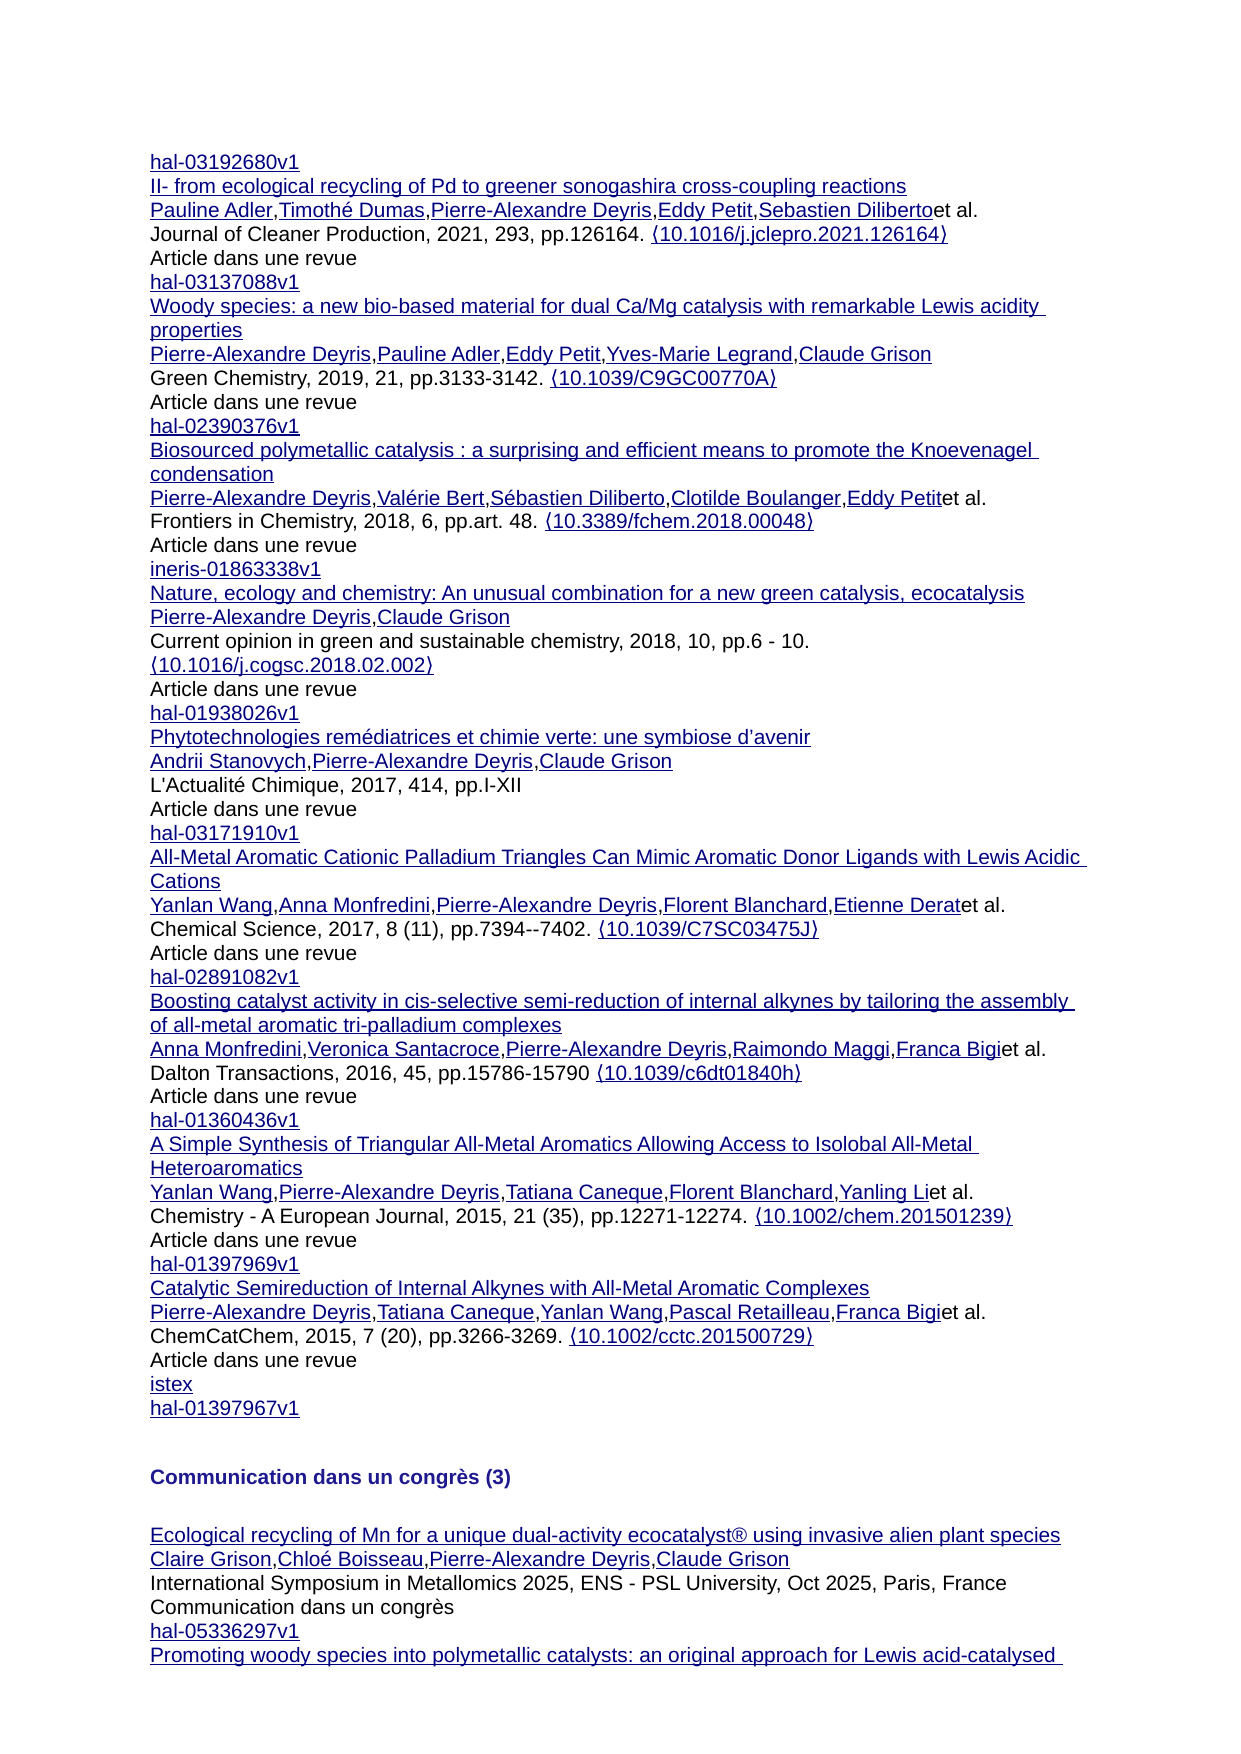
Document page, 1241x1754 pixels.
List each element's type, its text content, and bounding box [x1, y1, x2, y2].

table_cell Nature, ecology and chemistry: An unusual combination for a new green catalysis, ecocatalysis Pierre-Alexandre Deyris,Claude Grison Current opinion in green and sustainable chemistry, 2018, 10, pp.6 - 10. ⟨10.1016/j.cogsc.2018.02.002⟩ Article dans une revue hal-01938026v1 [150, 581, 1090, 725]
table_cell Boosting catalyst activity in cis-selective semi-reduction of internal alkynes by tailoring the assembly of all-metal aromatic tri-palladium complexes Anna Monfredini,Veronica Santacroce,Pierre-Alexandre Deyris,Raimondo Maggi,Franca Bigiet al. Dalton Transactions, 2016, 45, pp.15786-15790 ⟨10.1039/c6dt01840h⟩ Article dans une revue hal-01360436v1 [150, 989, 1090, 1132]
table_cell A Simple Synthesis of Triangular All-Metal Aromatics Allowing Access to Isolobal All-Metal Heteroaromatics Yanlan Wang,Pierre-Alexandre Deyris,Tatiana Caneque,Florent Blanchard,Yanling Liet al. Chemistry - A European Journal, 2015, 21 (35), pp.12271-12274. ⟨10.1002/chem.201501239⟩ Article dans une revue hal-01397969v1 [150, 1132, 1090, 1276]
table_cell Biosourced polymetallic catalysis : a surprising and efficient means to promote the Knoevenagel condensation Pierre-Alexandre Deyris,Valérie Bert,Sébastien Diliberto,Clotilde Boulanger,Eddy Petitet al. Frontiers in Chemistry, 2018, 6, pp.art. 48. ⟨10.3389/fchem.2018.00048⟩ Article dans une revue ineris-01863338v1 [150, 438, 1090, 581]
table_cell Phytotechnologies remédiatrices et chimie verte: une symbiose d’avenir Andrii Stanovych,Pierre-Alexandre Deyris,Claude Grison L'Actualité Chimique, 2017, 414, pp.I-XII Article dans une revue hal-03171910v1 [150, 725, 1090, 845]
table_cell All-Metal Aromatic Cationic Palladium Triangles Can Mimic Aromatic Donor Ligands with Lewis Acidic Cations Yanlan Wang,Anna Monfredini,Pierre-Alexandre Deyris,Florent Blanchard,Etienne Deratet al. Chemical Science, 2017, 8 (11), pp.7394--7402. ⟨10.1039/C7SC03475J⟩ Article dans une revue hal-02891082v1 [150, 845, 1090, 988]
table_cell Promoting woody species into polymetallic catalysts: an original approach for Lewis acid-catalysed [150, 1643, 1090, 1667]
table_cell Woody species: a new bio-based material for dual Ca/Mg catalysis with remarkable Lewis acidity properties Pierre-Alexandre Deyris,Pauline Adler,Eddy Petit,Yves-Marie Legrand,Claude Grison Green Chemistry, 2019, 21, pp.3133-3142. ⟨10.1039/C9GC00770A⟩ Article dans une revue hal-02390376v1 [150, 294, 1090, 437]
table_cell hal-03192680v1 [150, 150, 1090, 174]
table_header Ecological recycling of Mn for a unique dual-activity ecocatalyst® using invasive alien plant species Claire Grison,Chloé Boisseau,Pierre-Alexandre Deyris,Claude Grison International Symposium in Metallomics 2025, ENS - PSL University, Oct 2025, Paris, France Communication dans un congrès hal-05336297v1 [150, 1523, 1090, 1643]
subtitle Communication dans un congrès (3) [150, 1464, 1090, 1488]
table_cell Catalytic Semireduction of Internal Alkynes with All-Metal Aromatic Complexes Pierre-Alexandre Deyris,Tatiana Caneque,Yanlan Wang,Pascal Retailleau,Franca Bigiet al. ChemCatChem, 2015, 7 (20), pp.3266-3269. ⟨10.1002/cctc.201500729⟩ Article dans une revue istex hal-01397967v1 [150, 1276, 1090, 1420]
table_cell II- from ecological recycling of Pd to greener sonogashira cross-coupling reactions Pauline Adler,Timothé Dumas,Pierre-Alexandre Deyris,Eddy Petit,Sebastien Dilibertoet al. Journal of Cleaner Production, 2021, 293, pp.126164. ⟨10.1016/j.jclepro.2021.126164⟩ Article dans une revue hal-03137088v1 [150, 174, 1090, 294]
